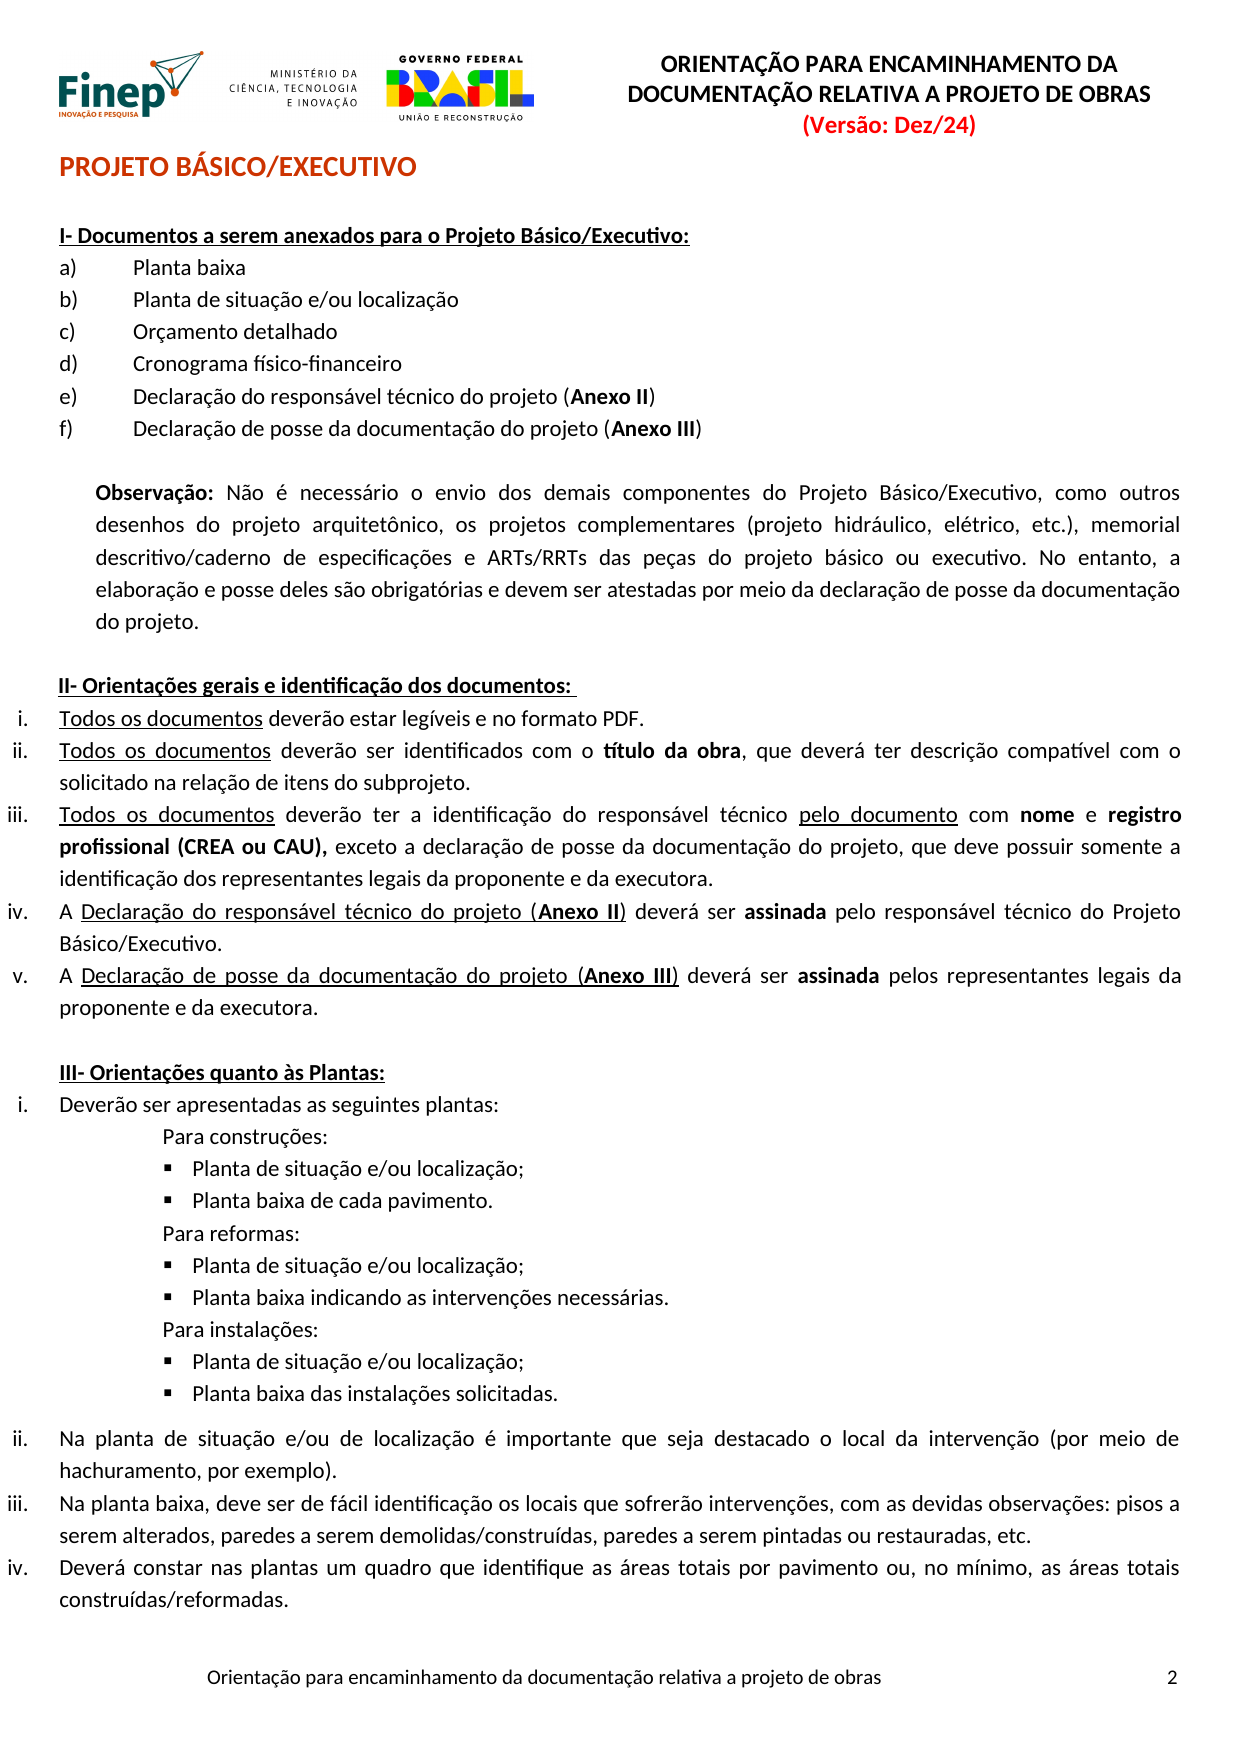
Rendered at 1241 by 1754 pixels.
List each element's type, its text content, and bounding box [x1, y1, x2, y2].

list Planta baixa de cada pavimento. [162, 1186, 1182, 1214]
text Observação: Não é necessário o envio dos demais componentes do Projeto Básico/Executivo, como outros desenhos do projeto arquitetônico, os projetos complementares (projeto hidráulico, elétrico, etc.), memorial descritivo/caderno de especificações e ARTs/RRTs das peças do projeto básico ou executivo. No entanto, a elaboração e posse deles são obrigatórias e devem ser atestadas por meio da declaração de posse da documentação do projeto. [95, 478, 1182, 635]
text III- Orientações quanto às Plantas: [59, 1058, 1182, 1086]
text Para construções: [83, 1122, 1182, 1150]
list Planta de situação e/ou localização; [162, 1347, 1182, 1375]
list Orçamento detalhado [59, 317, 1182, 345]
text PROJETO BÁSICO/EXECUTIVO [59, 148, 1181, 183]
list Declaração de posse da documentação do projeto (Anexo III) [59, 414, 1182, 442]
text Para instalações: [59, 1315, 1182, 1343]
list Todos os documentos deverão estar legíveis e no formato PDF. [28, 704, 1182, 732]
list Planta de situação e/ou localização [59, 285, 1182, 313]
list Planta baixa indicando as intervenções necessárias. [162, 1283, 1182, 1311]
list Na planta de situação e/ou de localização é importante que seja destacado o local da intervenção (por meio de hachuramento, por exemplo). [28, 1424, 1182, 1484]
list A Declaração do responsável técnico do projeto (Anexo II) deverá ser assinada pelo responsável técnico do Projeto Básico/Executivo. [28, 897, 1182, 957]
list Cronograma físico-financeiro [59, 349, 1182, 378]
list Planta baixa das instalações solicitadas. [162, 1379, 1182, 1408]
list Planta baixa [59, 253, 1182, 281]
list Deverão ser apresentadas as seguintes plantas: [28, 1090, 1182, 1118]
list Planta de situação e/ou localização; [162, 1251, 1182, 1279]
list Deverá constar nas plantas um quadro que identifique as áreas totais por pavimento ou, no mínimo, as áreas totais construídas/reformadas. [28, 1553, 1182, 1613]
text I- Documentos a serem anexados para o Projeto Básico/Executivo: [59, 221, 1182, 249]
text II- Orientações gerais e identificação dos documentos: [58, 671, 1182, 699]
text Para reformas: [59, 1219, 1182, 1247]
list Declaração do responsável técnico do projeto (Anexo II) [59, 382, 1182, 410]
list Planta de situação e/ou localização; [162, 1154, 1182, 1182]
list A Declaração de posse da documentação do projeto (Anexo III) deverá ser assinada pelos representantes legais da proponente e da executora. [28, 961, 1182, 1021]
list Todos os documentos deverão ser identificados com o título da obra, que deverá ter descrição compatível com o solicitado na relação de itens do subprojeto. [28, 736, 1182, 796]
list Todos os documentos deverão ter a identificação do responsável técnico pelo documento com nome e registro profissional (CREA ou CAU), exceto a declaração de posse da documentação do projeto, que deve possuir somente a identificação dos representantes legais da proponente e da executora. [28, 800, 1182, 893]
list Na planta baixa, deve ser de fácil identificação os locais que sofrerão intervenções, com as devidas observações: pisos a serem alterados, paredes a serem demolidas/construídas, paredes a serem pintadas ou restauradas, etc. [28, 1489, 1182, 1549]
